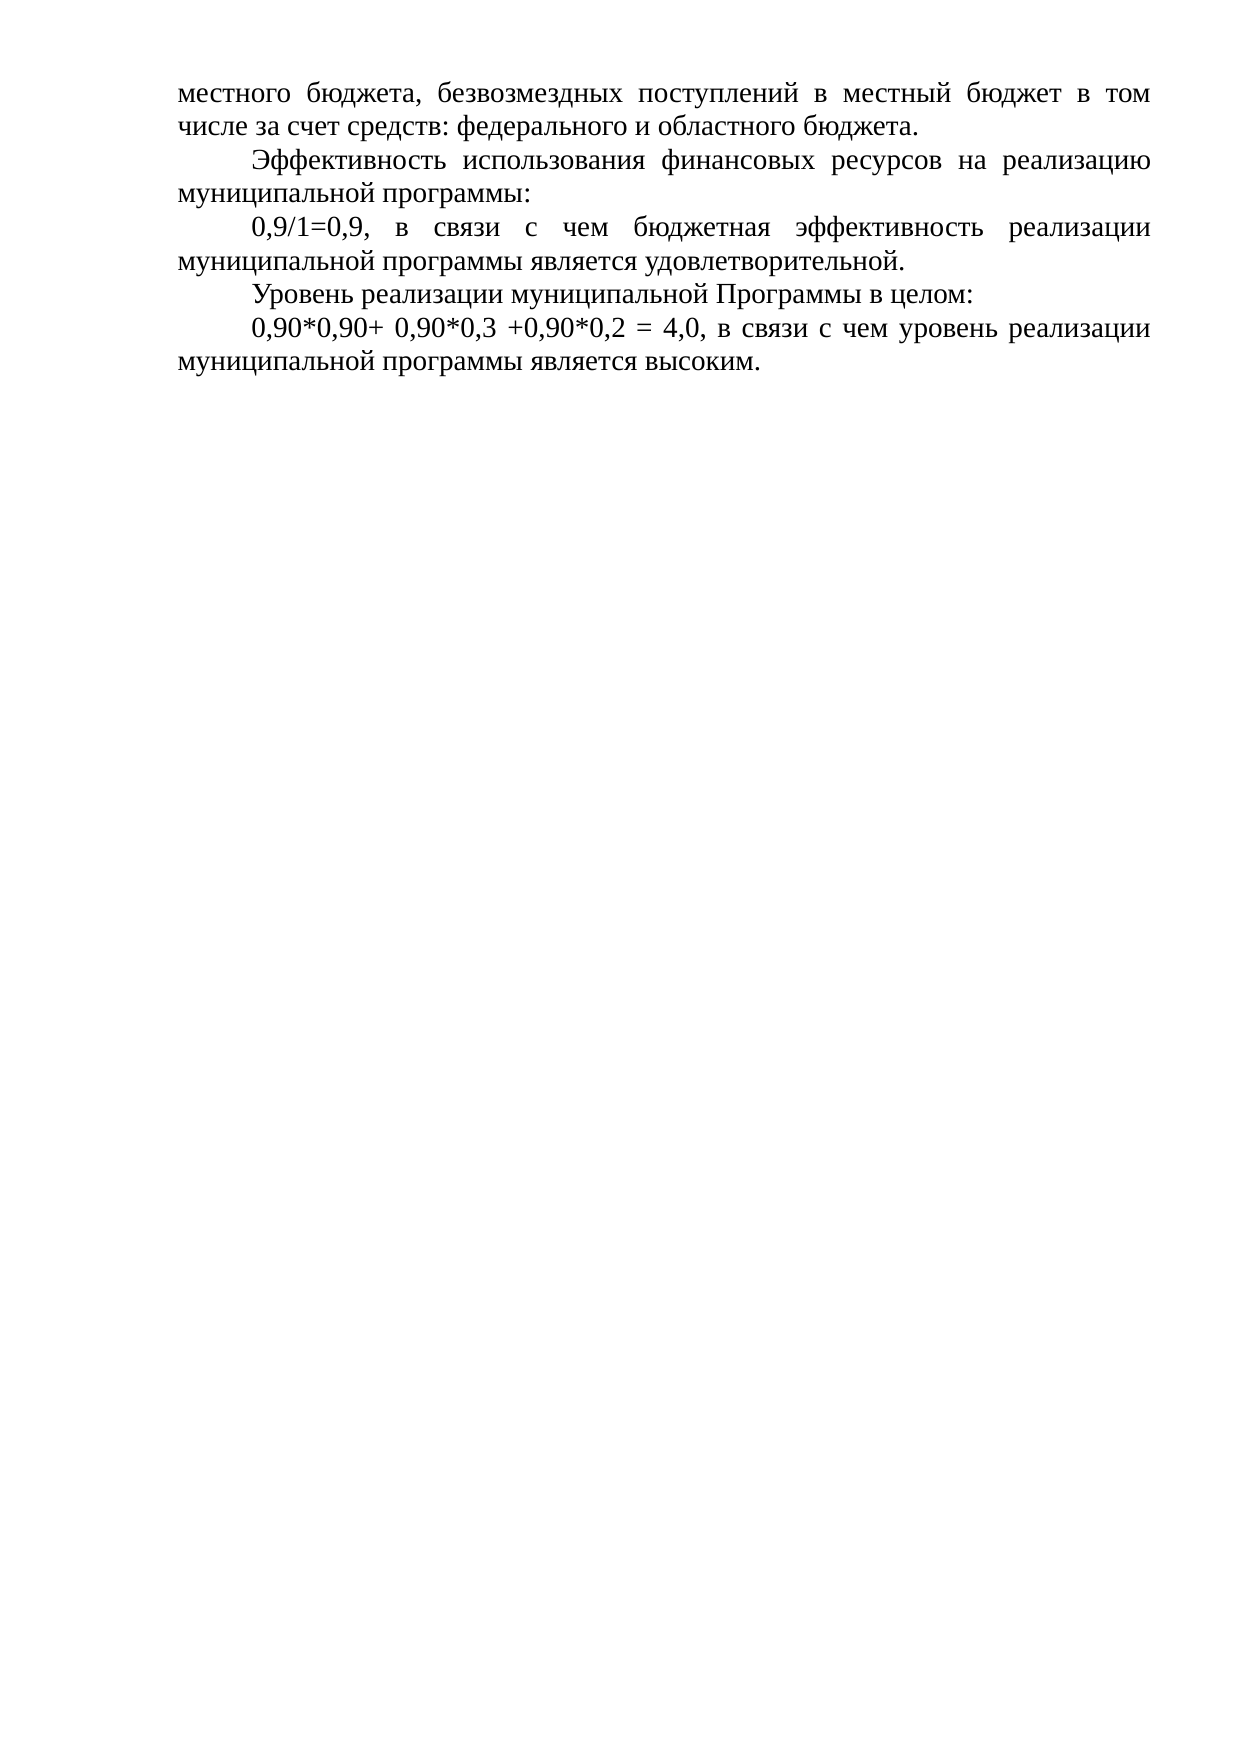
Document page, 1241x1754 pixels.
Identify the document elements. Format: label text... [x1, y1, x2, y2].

text Уровень реализации муниципальной Программы в целом: [177, 276, 1152, 310]
text местного бюджета, безвозмездных поступлений в местный бюджет в том числе за счет средств: федерального и областного бюджета. [177, 75, 1152, 142]
text 0,9/1=0,9, в связи с чем бюджетная эффективность реализации муниципальной программы является удовлетворительной. [177, 209, 1152, 276]
text 0,90*0,90+ 0,90*0,3 +0,90*0,2 = 4,0, в связи с чем уровень реализации муниципальной программы является высоким. [177, 310, 1152, 377]
text Эффективность использования финансовых ресурсов на реализацию муниципальной программы: [177, 142, 1152, 209]
